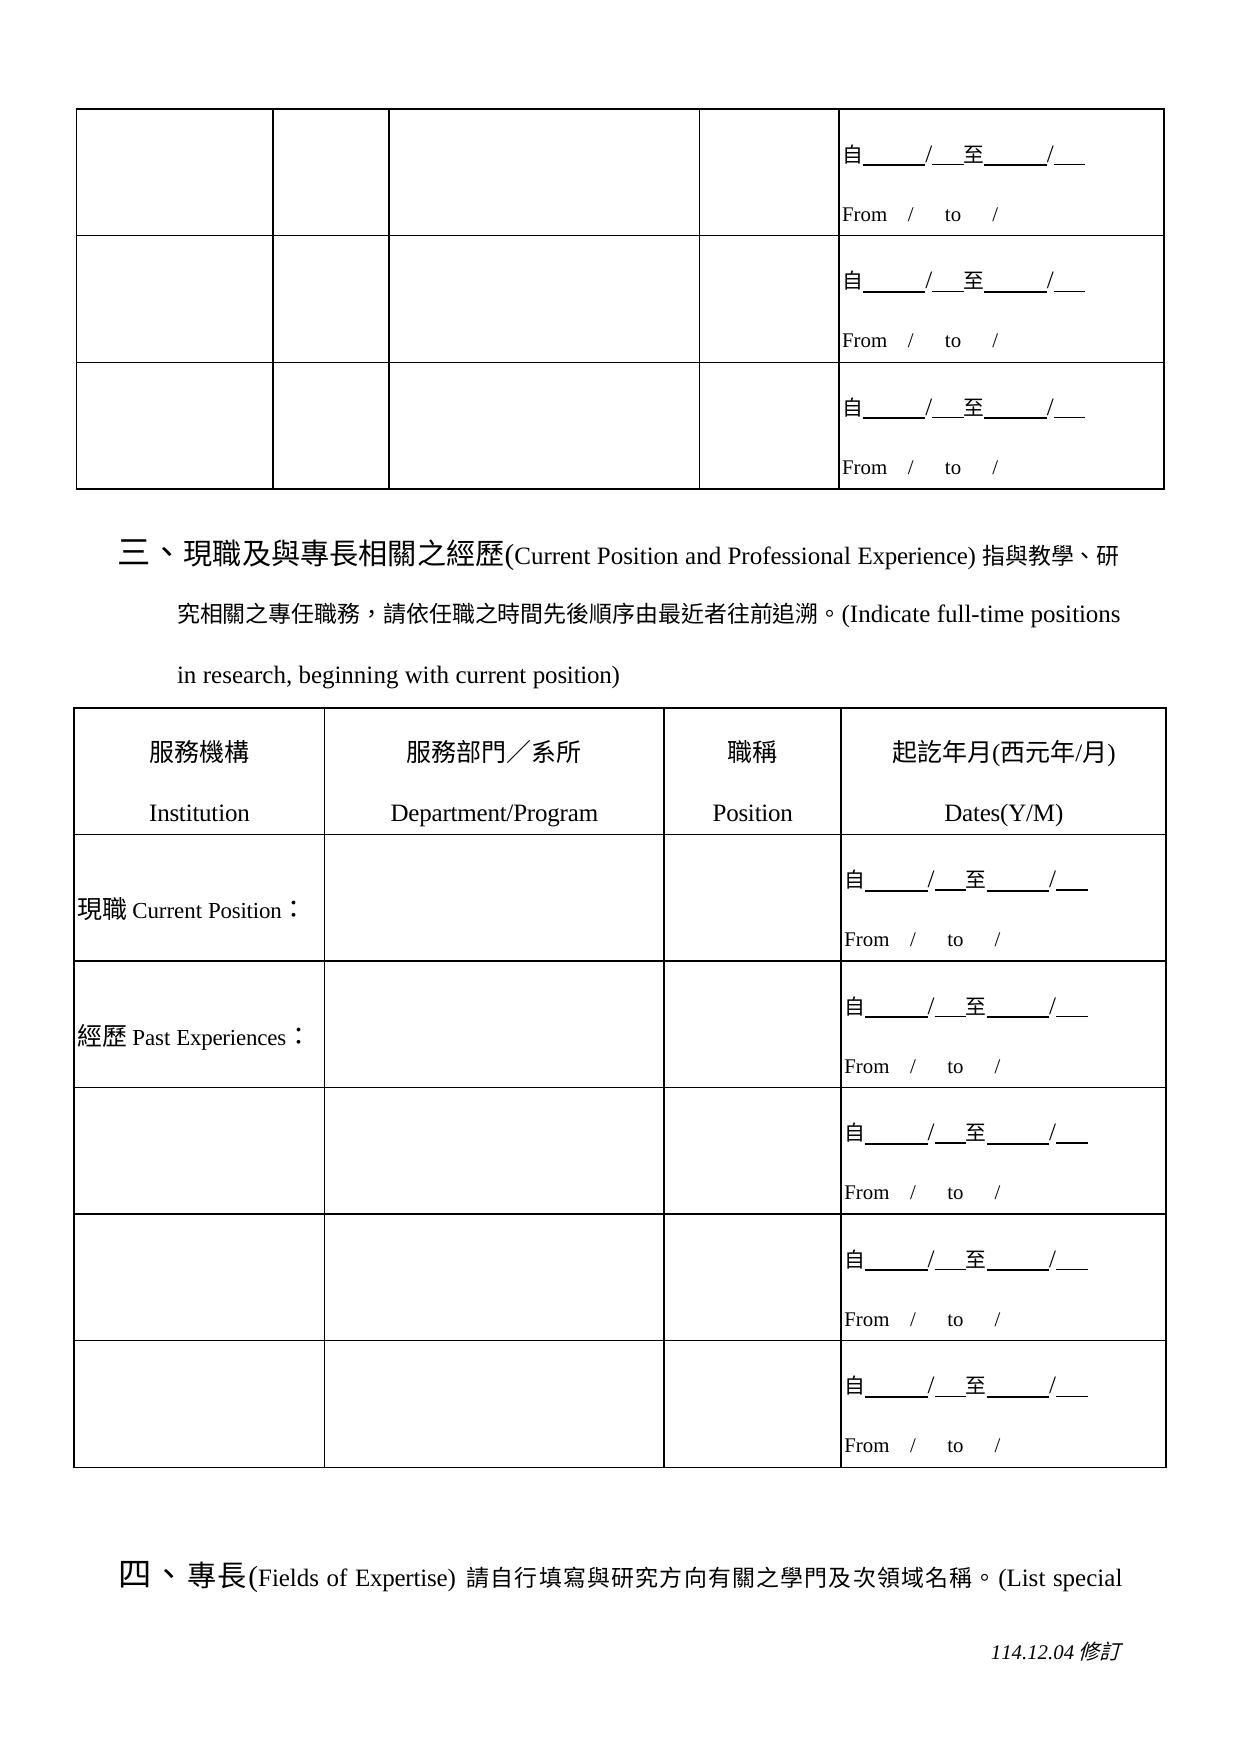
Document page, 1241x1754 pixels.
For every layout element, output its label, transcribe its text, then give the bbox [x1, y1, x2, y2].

table_cell [390, 110, 699, 235]
table_cell [700, 110, 838, 235]
table_header 職稱 Position [665, 709, 840, 833]
table_cell [77, 236, 272, 361]
table_header 服務部門／系所 Department/Program [325, 709, 663, 833]
table_header 服務機構 Institution [75, 709, 324, 833]
table_cell [75, 1215, 324, 1340]
table_cell 現職Current Position： [75, 835, 324, 960]
table_cell 自 / 至 / From / to / [840, 110, 1163, 235]
table_cell [75, 1088, 324, 1213]
table_cell [325, 962, 663, 1087]
table_cell 自 / 至 / From / to / [842, 1215, 1165, 1340]
text 四、專長(Fields of Expertise) 請自行填寫與研究方向有關之學門及次領域名稱。(List special [118, 1530, 1122, 1593]
table_cell [665, 1088, 840, 1213]
table_cell [700, 236, 838, 361]
text 三、現職及與專長相關之經歷(Current Position and Professional Experience) 指與教學、研究相關之專任職務，請依任職之時間先後順序由最近者往前追溯。(Indicate full-time positions in research, beginning with current position) [117, 508, 1122, 696]
table_cell 自 / 至 / From / to / [842, 1088, 1165, 1213]
table_cell [325, 1341, 663, 1466]
table_cell [325, 835, 663, 960]
table_cell [75, 1341, 324, 1466]
table_cell [274, 110, 388, 235]
table_cell [77, 110, 272, 235]
table_cell [665, 962, 840, 1087]
table_cell [390, 236, 699, 361]
table_cell 經歷Past Experiences： [75, 962, 324, 1087]
table_cell [325, 1088, 663, 1213]
table_cell [665, 1341, 840, 1466]
table_cell [665, 835, 840, 960]
table_header 起訖年月(西元年/月) Dates(Y/M) [842, 709, 1165, 833]
table_cell 自 / 至 / From / to / [840, 236, 1163, 361]
table_cell 自 / 至 / From / to / [842, 962, 1165, 1087]
table_cell 自 / 至 / From / to / [842, 835, 1165, 960]
table_cell [325, 1215, 663, 1340]
table_cell [274, 236, 388, 361]
table_cell [665, 1215, 840, 1340]
table_cell [390, 363, 699, 488]
table_cell [274, 363, 388, 488]
table_cell 自 / 至 / From / to / [842, 1341, 1165, 1466]
table_cell [700, 363, 838, 488]
table_cell [77, 363, 272, 488]
table_cell 自 / 至 / From / to / [840, 363, 1163, 488]
